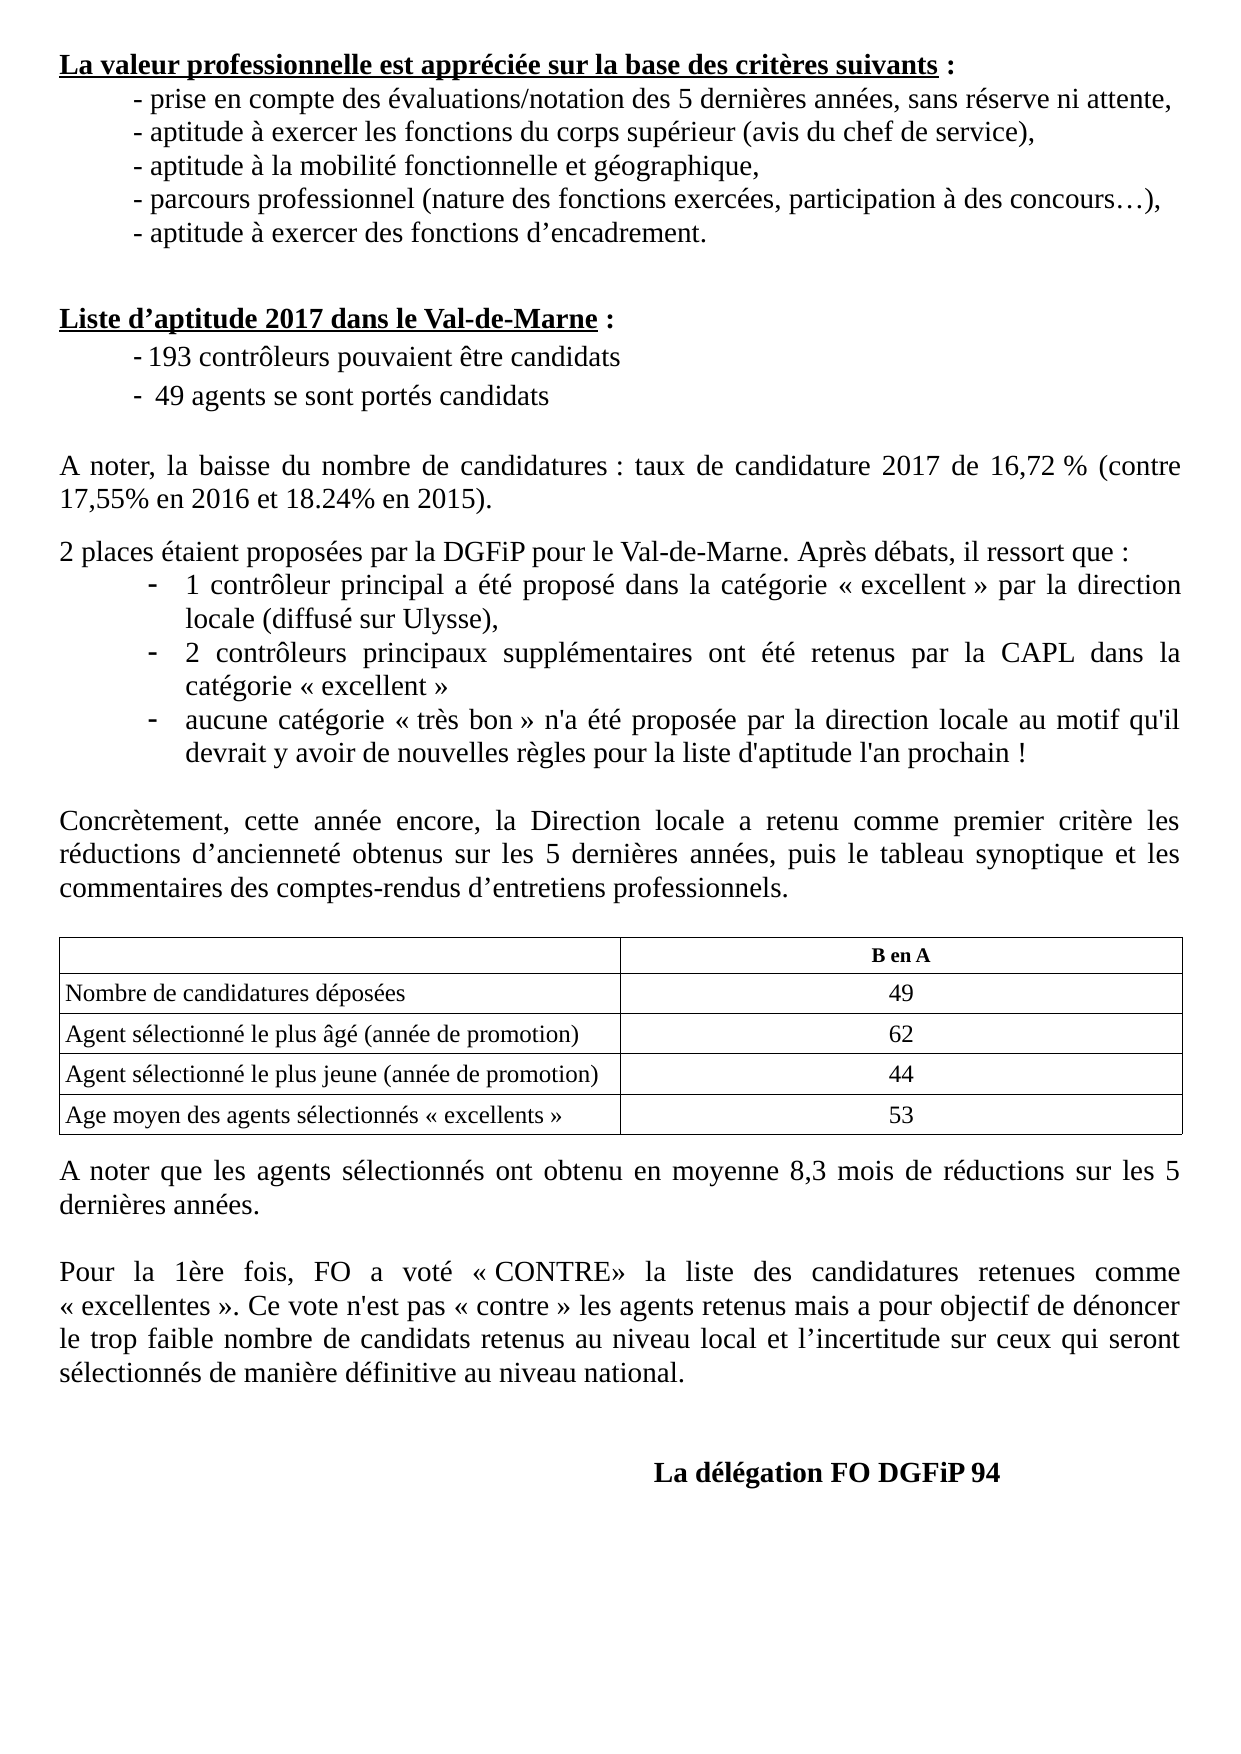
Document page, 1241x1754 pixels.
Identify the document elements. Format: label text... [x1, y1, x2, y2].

table_cell 49 [621, 974, 1182, 1013]
text A noter que les agents sélectionnés ont obtenu en moyenne 8,3 mois de réductions sur les 5 dernières années. [59, 1153, 1181, 1221]
table_cell 62 [621, 1014, 1182, 1053]
text - aptitude à la mobilité fonctionnelle et géographique, [133, 148, 1181, 181]
list 2 contrôleurs principaux supplémentaires ont été retenus par la CAPL dans la catégorie « excellent » [148, 635, 1181, 702]
table_header [60, 938, 620, 972]
text Liste d’aptitude 2017 dans le Val-de-Marne : [59, 301, 1181, 335]
list 49 agents se sont portés candidats [97, 374, 1181, 414]
table_cell Nombre de candidatures déposées [60, 974, 620, 1013]
text - prise en compte des évaluations/notation des 5 dernières années, sans réserve ni attente, [133, 81, 1181, 114]
text Concrètement, cette année encore, la Direction locale a retenu comme premier critère les réductions d’ancienneté obtenus sur les 5 dernières années, puis le tableau synoptique et les commentaires des comptes-rendus d’entretiens professionnels. [59, 803, 1181, 903]
text 2 places étaient proposées par la DGFiP pour le Val-de-Marne. Après débats, il ressort que : [59, 534, 1181, 567]
table_cell Agent sélectionné le plus âgé (année de promotion) [60, 1014, 620, 1053]
text Pour la 1ère fois, FO a voté « CONTRE» la liste des candidatures retenues comme « excellentes ». Ce vote n'est pas « contre » les agents retenus mais a pour objectif de dénoncer le trop faible nombre de candidats retenus au niveau local et l’incertitude sur ceux qui seront sélectionnés de manière définitive au niveau national. [59, 1254, 1181, 1388]
table_cell Agent sélectionné le plus jeune (année de promotion) [60, 1054, 620, 1094]
table_header B en A [621, 938, 1182, 972]
text - parcours professionnel (nature des fonctions exercées, participation à des concours…), [133, 181, 1181, 215]
table_cell Age moyen des agents sélectionnés « excellents » [60, 1095, 620, 1134]
text La délégation FO DGFiP 94 [591, 1455, 1063, 1489]
table_cell 53 [621, 1095, 1182, 1134]
table_cell 44 [621, 1054, 1182, 1094]
list 193 contrôleurs pouvaient être candidats [97, 335, 1181, 374]
text La valeur professionnelle est appréciée sur la base des critères suivants : [59, 47, 1181, 81]
text - aptitude à exercer les fonctions du corps supérieur (avis du chef de service), [133, 114, 1181, 148]
list aucune catégorie « très bon » n'a été proposée par la direction locale au motif qu'il devrait y avoir de nouvelles règles pour la liste d'aptitude l'an prochain ! [148, 702, 1181, 769]
text - aptitude à exercer des fonctions d’encadrement. [133, 215, 1181, 248]
list 1 contrôleur principal a été proposé dans la catégorie « excellent » par la direction locale (diffusé sur Ulysse), [148, 567, 1181, 635]
text A noter, la baisse du nombre de candidatures : taux de candidature 2017 de 16,72 % (contre 17,55% en 2016 et 18.24% en 2015). [59, 448, 1181, 515]
